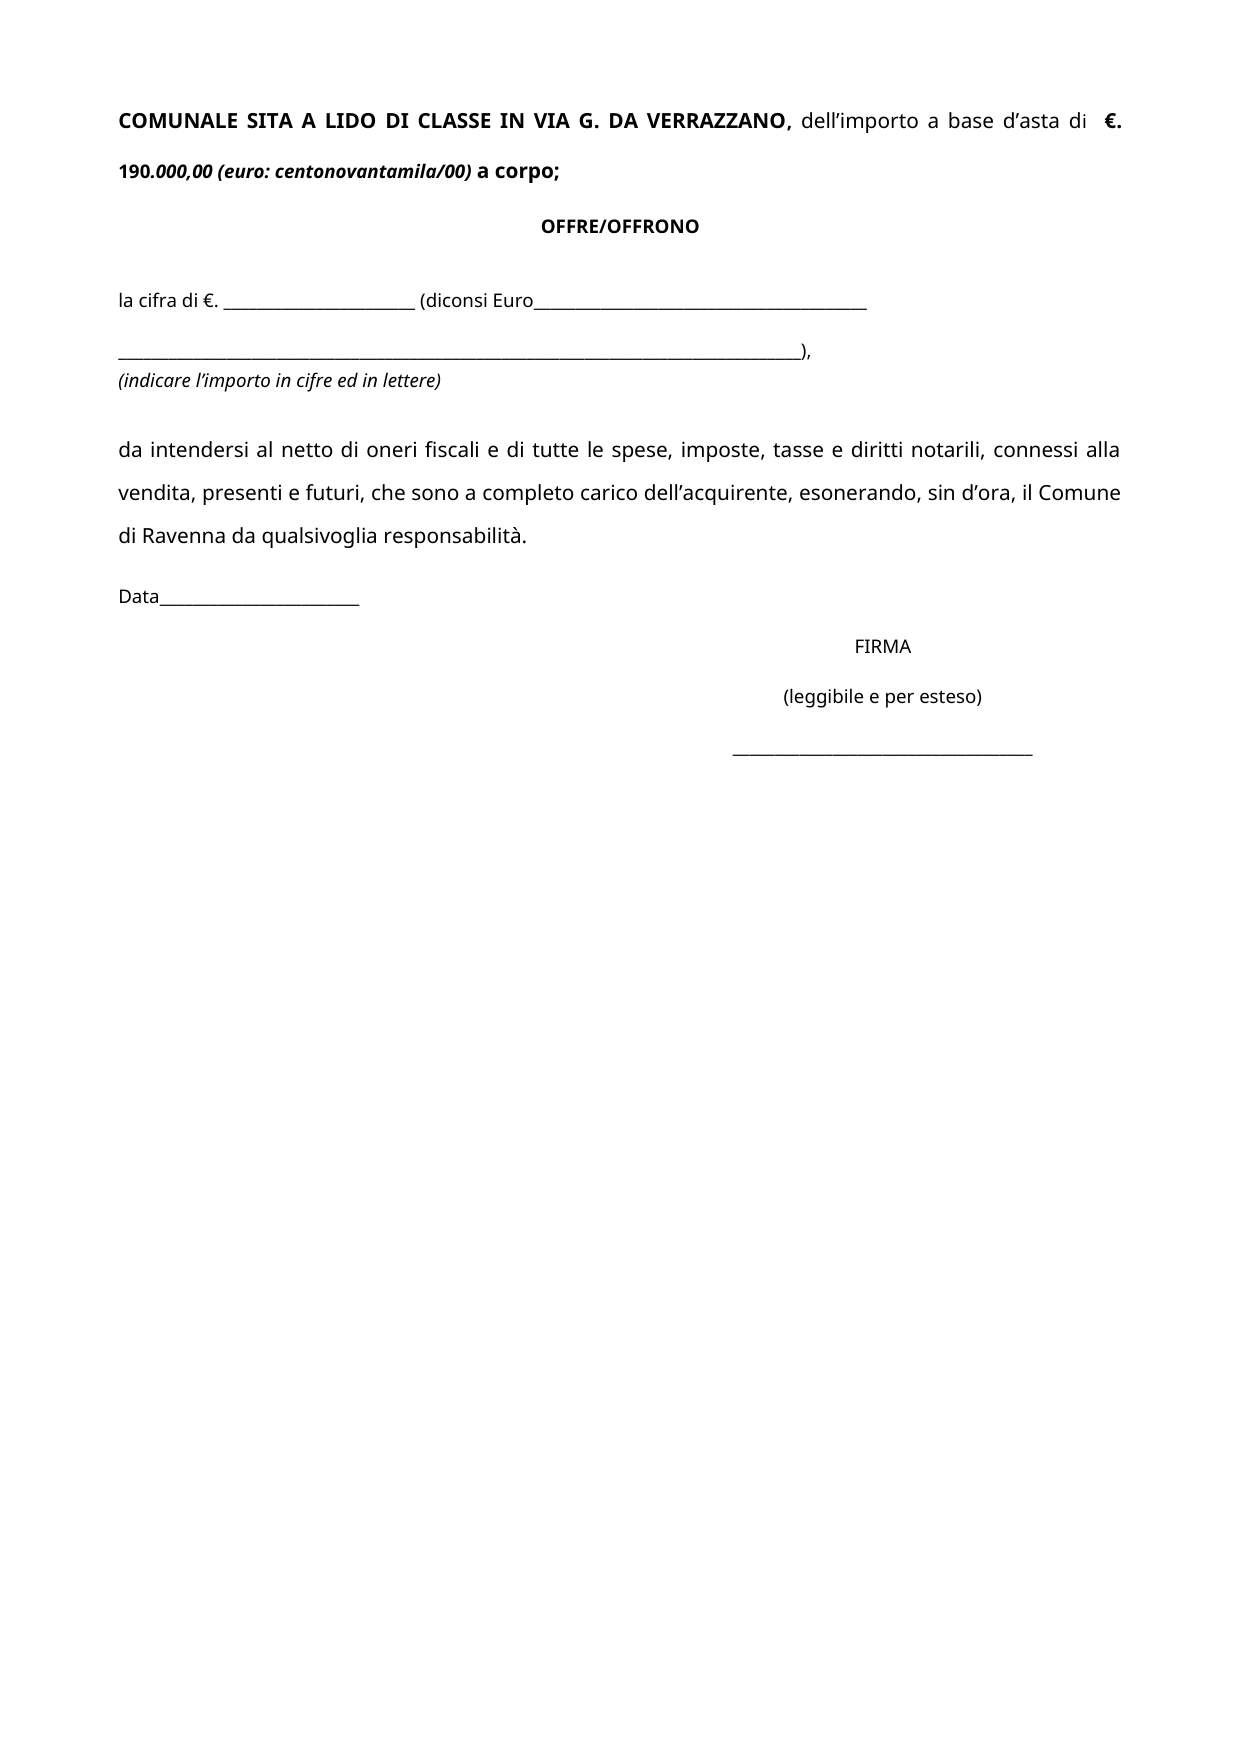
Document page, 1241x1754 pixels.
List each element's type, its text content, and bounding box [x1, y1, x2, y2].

text COMUNALE SITA A LIDO DI CLASSE IN VIA G. DA VERRAZZANO, dell’importo a base d’asta di €. 190.000,00 (euro: centonovantamila/00) a corpo; [118, 89, 1122, 189]
text FIRMA [643, 613, 1122, 663]
text (leggibile e per esteso) ____________________________________ [643, 663, 1122, 763]
text da intendersi al netto di oneri fiscali e di tutte le spese, imposte, tasse e diritti notarili, connessi alla vendita, presenti e futuri, che sono a completo carico dell’acquirente, esonerando, sin d’ora, il Comune di Ravenna da qualsivoglia responsabilità. [118, 436, 1122, 549]
text la cifra di €. _______________________ (diconsi Euro________________________________________ __________________________________________________________________________________), [118, 267, 1122, 367]
text (indicare l’importo in cifre ed in lettere) [118, 367, 1122, 393]
subtitle OFFRE/OFFRONO [118, 214, 1122, 239]
text Data________________________ [118, 563, 1122, 613]
